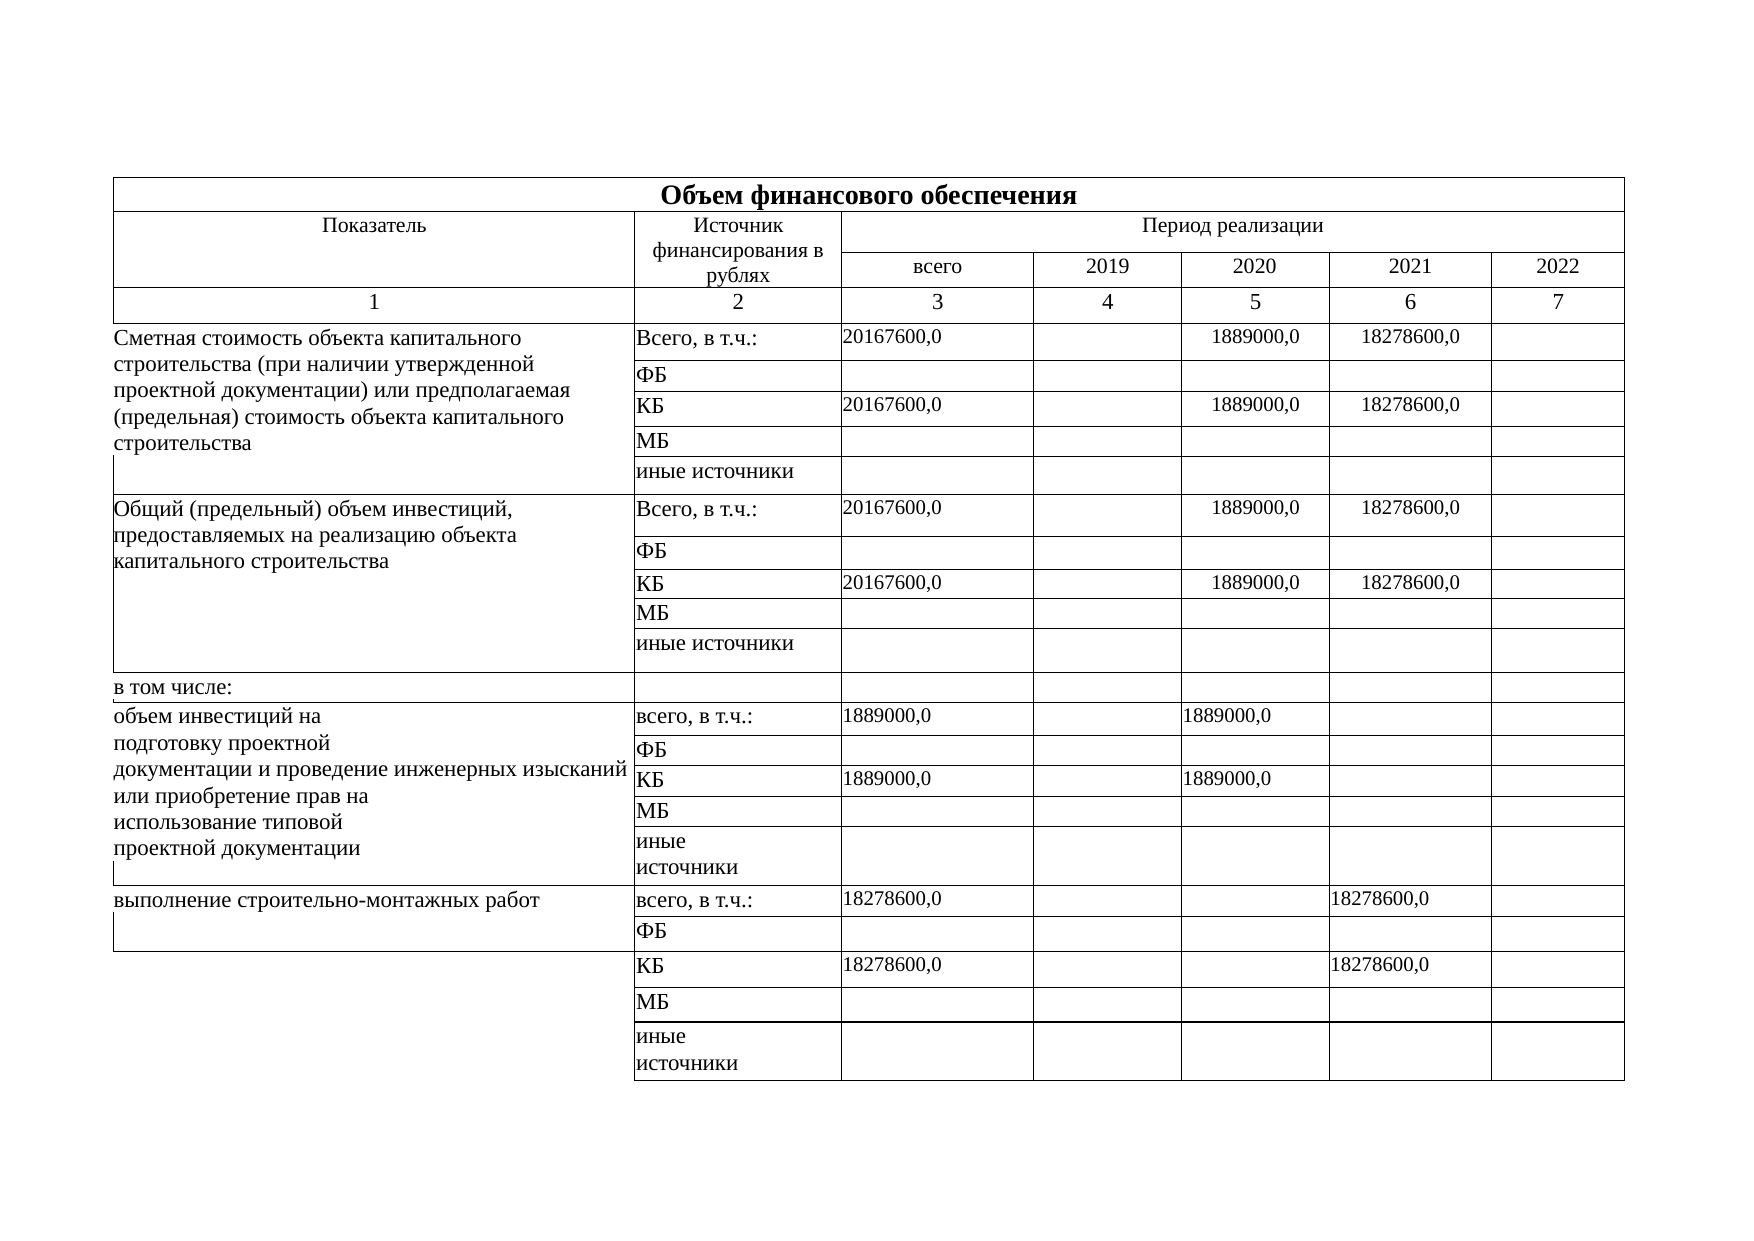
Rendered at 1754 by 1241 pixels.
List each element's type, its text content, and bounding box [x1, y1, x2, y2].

table_cell [1034, 673, 1181, 702]
table_cell [842, 797, 1033, 826]
table_cell [1492, 766, 1624, 796]
table_cell [1492, 917, 1624, 951]
table_cell [1492, 797, 1624, 826]
table_cell МБ [635, 988, 841, 1021]
table_cell [1182, 629, 1329, 672]
table_cell [106, 672, 113, 702]
table_cell [1330, 457, 1491, 493]
table_cell 20167600,0 [842, 570, 1033, 598]
table_cell [1034, 537, 1181, 568]
table_cell 20167600,0 [842, 392, 1033, 426]
table_cell 1 [114, 288, 634, 323]
table_cell [842, 427, 1033, 456]
table_cell [106, 885, 113, 916]
table_cell 18278600,0 [1330, 495, 1491, 536]
table_cell [1034, 629, 1181, 672]
table_cell [1492, 736, 1624, 765]
table_cell [1182, 827, 1329, 885]
table_cell [1492, 673, 1624, 702]
table_cell Общий (предельный) объем инвестиций, предоставляемых на реализацию объекта капитального строительства [114, 495, 634, 672]
table_cell [1034, 1023, 1181, 1080]
table_cell 5 [1182, 288, 1329, 323]
table_cell [1034, 457, 1181, 493]
table_cell [106, 323, 113, 360]
table_cell 2019 [1034, 253, 1181, 287]
table_cell [1492, 988, 1624, 1021]
table_cell 1889000,0 [1182, 392, 1329, 426]
table_cell [106, 702, 113, 735]
table_cell [1330, 766, 1491, 796]
table_cell 3 [842, 288, 1033, 323]
table_cell [1330, 361, 1491, 391]
table_cell выполнение строительно-монтажных работ [114, 886, 634, 951]
table_cell [1330, 1023, 1491, 1080]
table_cell [1182, 427, 1329, 456]
table_cell 1889000,0 [1182, 703, 1329, 735]
table_cell КБ [635, 766, 841, 796]
table_cell [1182, 1023, 1329, 1080]
table_cell [106, 796, 113, 826]
table_cell 1889000,0 [1182, 766, 1329, 796]
table_cell иные источники [635, 1023, 841, 1080]
table_cell [106, 536, 113, 568]
table_cell [106, 987, 113, 1021]
table_cell 1889000,0 [842, 766, 1033, 796]
table_cell [1182, 599, 1329, 628]
table_cell [1182, 797, 1329, 826]
table_cell КБ [635, 392, 841, 426]
table_cell 2020 [1182, 253, 1329, 287]
table_cell [106, 391, 113, 426]
table_cell 7 [1492, 288, 1624, 323]
table_cell [842, 673, 1033, 702]
table_cell [106, 252, 113, 287]
table_cell [106, 569, 113, 598]
table_cell [1330, 673, 1491, 702]
table_cell [1034, 952, 1181, 987]
table_cell 1889000,0 [1182, 324, 1329, 360]
table_cell [842, 599, 1033, 628]
table_cell [1034, 599, 1181, 628]
table_cell [1492, 537, 1624, 568]
table_cell [106, 916, 113, 951]
table_cell [1492, 629, 1624, 672]
table_cell [106, 211, 113, 252]
table_cell 2 [635, 288, 841, 323]
table_cell всего, в т.ч.: [635, 703, 841, 735]
table_cell 18278600,0 [1330, 886, 1491, 916]
table_cell [1182, 988, 1329, 1021]
table_cell [1034, 324, 1181, 360]
table_cell ФБ [635, 917, 841, 951]
table_cell [1034, 703, 1181, 735]
table_cell [1492, 952, 1624, 987]
table_cell 2022 [1492, 253, 1624, 287]
table_cell [106, 426, 113, 456]
table_cell [1492, 495, 1624, 536]
table_cell [1330, 599, 1491, 628]
table_cell [1034, 988, 1181, 1021]
table_cell 18278600,0 [1330, 324, 1491, 360]
table_cell всего, в т.ч.: [635, 886, 841, 916]
table_cell иные источники [635, 457, 841, 493]
table_cell Объем финансового обеспечения [114, 178, 1624, 211]
table_cell [635, 673, 841, 702]
table_cell объем инвестиций на подготовку проектной документации и проведение инженерных изысканий или приобретение прав на использование типовой проектной документации [114, 703, 634, 885]
table_cell [1034, 495, 1181, 536]
table_cell КБ [635, 570, 841, 598]
table_cell всего [842, 253, 1033, 287]
table_cell 20167600,0 [842, 495, 1033, 536]
table_cell 2021 [1330, 253, 1491, 287]
table_cell 1889000,0 [842, 703, 1033, 735]
table_cell 20167600,0 [842, 324, 1033, 360]
table_cell 18278600,0 [842, 886, 1033, 916]
table_cell [1492, 703, 1624, 735]
table_cell [1492, 361, 1624, 391]
table_cell [106, 360, 113, 391]
table_cell [842, 827, 1033, 885]
table_cell [1492, 886, 1624, 916]
table_cell [106, 598, 113, 628]
table_cell [106, 951, 113, 987]
table_cell [842, 457, 1033, 493]
table_cell Сметная стоимость объекта капитального строительства (при наличии утвержденной проектной документации) или предполагаемая (предельная) стоимость объекта капитального строительства [114, 324, 634, 493]
table_cell Период реализации [842, 212, 1624, 252]
table_cell [106, 765, 113, 796]
table_cell [1330, 917, 1491, 951]
table_cell [1182, 537, 1329, 568]
table_cell [842, 537, 1033, 568]
table_cell [1182, 673, 1329, 702]
table_cell [1034, 392, 1181, 426]
table_cell Всего, в т.ч.: [635, 324, 841, 360]
table_cell [1182, 736, 1329, 765]
table_cell [842, 1023, 1033, 1080]
table_cell [1182, 361, 1329, 391]
table_cell [1182, 457, 1329, 493]
table_cell [1034, 427, 1181, 456]
table_cell ФБ [635, 537, 841, 568]
table_cell [1492, 1023, 1624, 1080]
table_cell 18278600,0 [1330, 570, 1491, 598]
table_cell 6 [1330, 288, 1491, 323]
table_cell ФБ [635, 736, 841, 765]
table_cell [1182, 886, 1329, 916]
table_cell Всего, в т.ч.: [635, 495, 841, 536]
table_cell [1034, 917, 1181, 951]
table_cell [1492, 427, 1624, 456]
table_cell [1492, 827, 1624, 885]
table_cell [842, 988, 1033, 1021]
table_cell [106, 456, 113, 493]
table_cell [1034, 827, 1181, 885]
table_cell [1034, 361, 1181, 391]
table_cell [1034, 736, 1181, 765]
table_cell [106, 735, 113, 765]
table_cell [1034, 766, 1181, 796]
table_cell [1034, 570, 1181, 598]
table_cell [106, 826, 113, 885]
table_cell МБ [635, 599, 841, 628]
table_cell [106, 494, 113, 536]
table_cell [106, 1021, 113, 1080]
table_cell 4 [1034, 288, 1181, 323]
table_cell 18278600,0 [1330, 952, 1491, 987]
table_cell [1330, 797, 1491, 826]
table_cell в том числе: [114, 673, 634, 702]
table_cell МБ [635, 427, 841, 456]
table_cell Показатель [114, 212, 634, 287]
table_cell [1330, 629, 1491, 672]
table_cell иные источники [635, 827, 841, 885]
table_cell [842, 629, 1033, 672]
table_cell [1330, 827, 1491, 885]
table_cell [1330, 703, 1491, 735]
table_cell [842, 736, 1033, 765]
table_cell Источник финансирования в рублях [635, 212, 841, 287]
table_cell [1492, 324, 1624, 360]
table_cell МБ [635, 797, 841, 826]
table_cell 18278600,0 [1330, 392, 1491, 426]
table_cell [1492, 457, 1624, 493]
table_cell [1492, 392, 1624, 426]
table_cell ФБ [635, 361, 841, 391]
table_cell [1330, 988, 1491, 1021]
table_cell [1330, 736, 1491, 765]
table_cell 1889000,0 [1182, 495, 1329, 536]
table_cell [1182, 952, 1329, 987]
table_cell [1034, 886, 1181, 916]
table_cell [1492, 599, 1624, 628]
table_cell иные источники [635, 629, 841, 672]
table_cell КБ [635, 952, 841, 987]
table_cell [842, 917, 1033, 951]
table_cell [1034, 797, 1181, 826]
table_cell [842, 361, 1033, 391]
table_cell [1330, 537, 1491, 568]
table_cell [1492, 570, 1624, 598]
table_cell [106, 628, 113, 672]
table_cell 1889000,0 [1182, 570, 1329, 598]
table_cell 18278600,0 [842, 952, 1033, 987]
table_cell [1182, 917, 1329, 951]
table_cell [106, 177, 113, 211]
table_cell [1330, 427, 1491, 456]
table_cell [106, 287, 113, 323]
